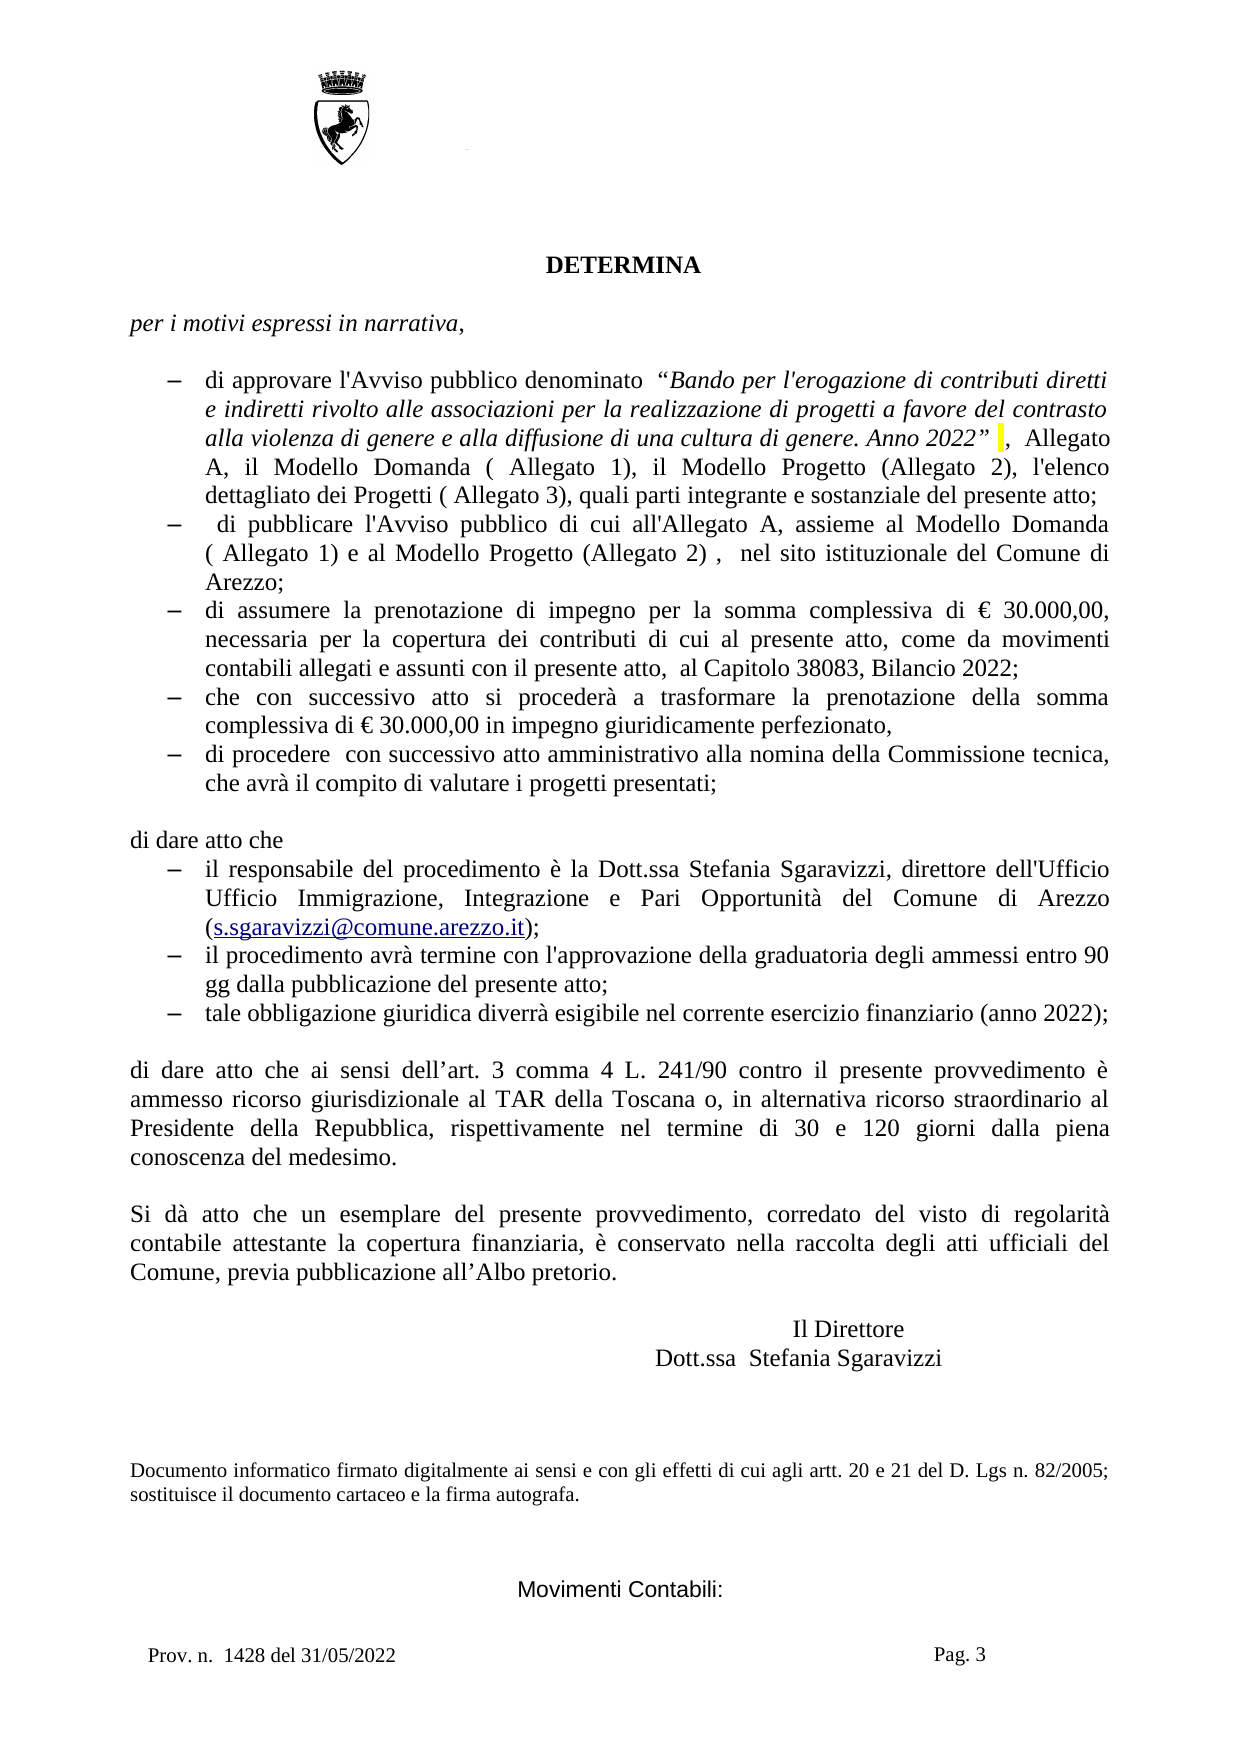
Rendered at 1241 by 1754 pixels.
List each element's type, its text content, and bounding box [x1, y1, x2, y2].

text di dare atto che [130, 825, 1110, 854]
list di procedere con successivo atto amministrativo alla nomina della Commissione tecnica, che avrà il compito di valutare i progetti presentati; [167, 739, 1110, 797]
text Si dà atto che un esemplare del presente provvedimento, corredato del visto di regolarità contabile attestante la copertura finanziaria, è conservato nella raccolta degli atti ufficiali del Comune, previa pubblicazione all’Albo pretorio. [130, 1199, 1110, 1285]
text di dare atto che ai sensi dell’art. 3 comma 4 L. 241/90 contro il presente provvedimento è ammesso ricorso giurisdizionale al TAR della Toscana o, in alternativa ricorso straordinario al Presidente della Repubblica, rispettivamente nel termine di 30 e 120 giorni dalla piena conoscenza del medesimo. [130, 1055, 1110, 1170]
text Documento informatico firmato digitalmente ai sensi e con gli effetti di cui agli artt. 20 e 21 del D. Lgs n. 82/2005; sostituisce il documento cartaceo e la firma autografa. [130, 1458, 1110, 1506]
list di pubblicare l'Avviso pubblico di cui all'Allegato A, assieme al Modello Domanda ( Allegato 1) e al Modello Progetto (Allegato 2) , nel sito istituzionale del Comune di Arezzo; [167, 509, 1110, 595]
text Movimenti Contabili: [130, 1576, 1110, 1602]
list Dott.ssa Stefania Sgaravizzi [130, 1343, 1110, 1372]
list di assumere la prenotazione di impegno per la somma complessiva di € 30.000,00, necessaria per la copertura dei contributi di cui al presente atto, come da movimenti contabili allegati e assunti con il presente atto, al Capitolo 38083, Bilancio 2022; [167, 595, 1110, 682]
list tale obbligazione giuridica diverrà esigibile nel corrente esercizio finanziario (anno 2022); [167, 998, 1110, 1027]
text DETERMINA [130, 250, 1110, 279]
list Il Direttore [167, 1314, 1110, 1343]
list il procedimento avrà termine con l'approvazione della graduatoria degli ammessi entro 90 gg dalla pubblicazione del presente atto; [167, 940, 1110, 998]
text per i motivi espressi in narrativa, [130, 308, 1110, 337]
picture [313, 70, 370, 165]
list di approvare l'Avviso pubblico denominato “Bando per l'erogazione di contributi diretti e indiretti rivolto alle associazioni per la realizzazione di progetti a favore del contrasto alla violenza di genere e alla diffusione di una cultura di genere. Anno 2022” , Allegato A, il Modello Domanda ( Allegato 1), il Modello Progetto (Allegato 2), l'elenco dettagliato dei Progetti ( Allegato 3), quali parti integrante e sostanziale del presente atto; [167, 365, 1110, 509]
list che con successivo atto si procederà a trasformare la prenotazione della somma complessiva di € 30.000,00 in impegno giuridicamente perfezionato, [167, 682, 1110, 739]
list il responsabile del procedimento è la Dott.ssa Stefania Sgaravizzi, direttore dell'Ufficio Ufficio Immigrazione, Integrazione e Pari Opportunità del Comune di Arezzo (s.sgaravizzi@comune.arezzo.it); [167, 854, 1110, 940]
